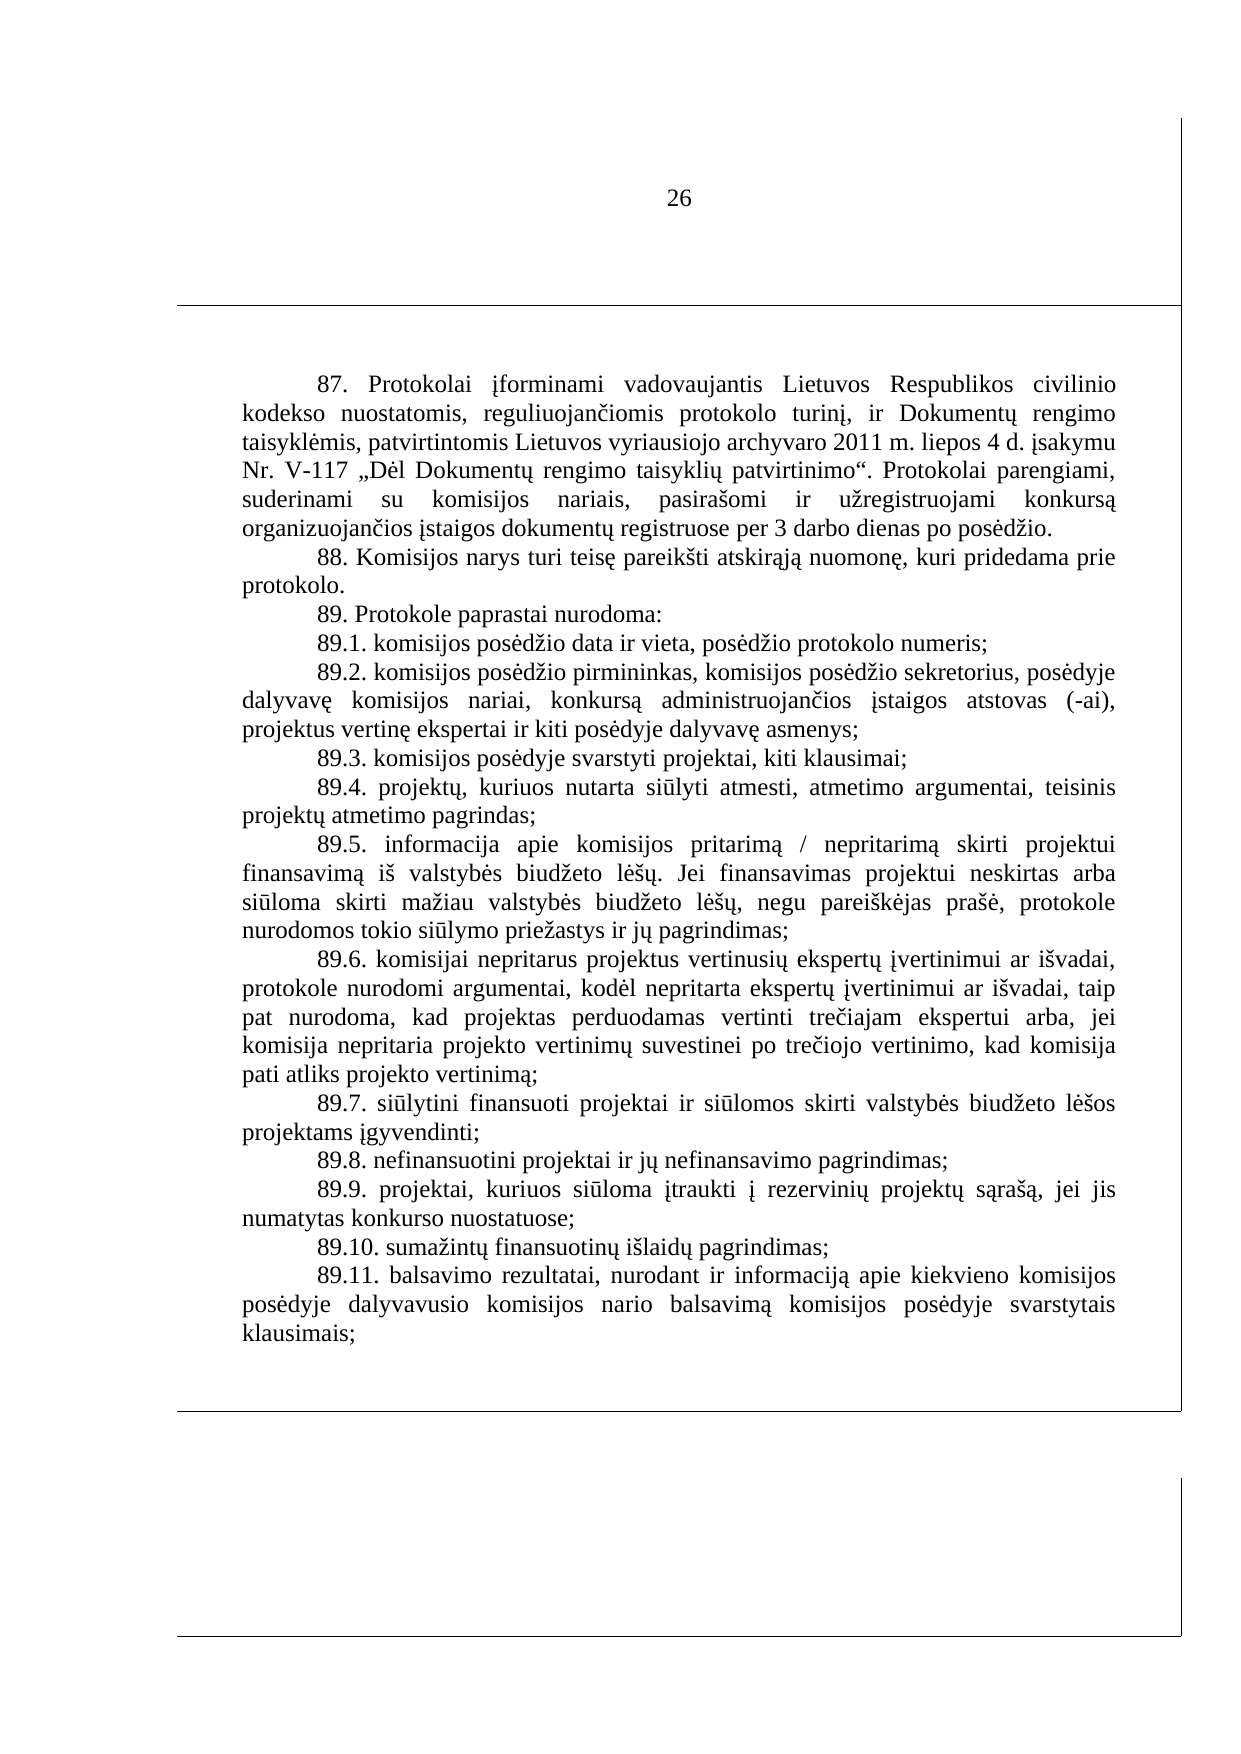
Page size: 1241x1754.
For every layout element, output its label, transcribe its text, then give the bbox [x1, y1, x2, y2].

text 89.2. komisijos posėdžio pirmininkas, komisijos posėdžio sekretorius, posėdyje dalyvavę komisijos nariai, konkursą administruojančios įstaigos atstovas (-ai), projektus vertinę ekspertai ir kiti posėdyje dalyvavę asmenys; [177, 657, 1181, 743]
text 89.10. sumažintų finansuotinų išlaidų pagrindimas; [177, 1232, 1181, 1261]
text 89.4. projektų, kuriuos nutarta siūlyti atmesti, atmetimo argumentai, teisinis projektų atmetimo pagrindas; [177, 772, 1181, 829]
text 89.9. projektai, kuriuos siūloma įtraukti į rezervinių projektų sąrašą, jei jis numatytas konkurso nuostatuose; [177, 1174, 1181, 1232]
text 89.6. komisijai nepritarus projektus vertinusių ekspertų įvertinimui ar išvadai, protokole nurodomi argumentai, kodėl nepritarta ekspertų įvertinimui ar išvadai, taip pat nurodoma, kad projektas perduodamas vertinti trečiajam ekspertui arba, jei komisija nepritaria projekto vertinimų suvestinei po trečiojo vertinimo, kad komisija pati atliks projekto vertinimą; [177, 944, 1181, 1088]
text 89. Protokole paprastai nurodoma: [177, 599, 1181, 628]
text 89.3. komisijos posėdyje svarstyti projektai, kiti klausimai; [177, 743, 1181, 772]
text 87. Protokolai įforminami vadovaujantis Lietuvos Respublikos civilinio kodekso nuostatomis, reguliuojančiomis protokolo turinį, ir Dokumentų rengimo taisyklėmis, patvirtintomis Lietuvos vyriausiojo archyvaro 2011 m. liepos 4 d. įsakymu Nr. V-117 „Dėl Dokumentų rengimo taisyklių patvirtinimo“. Protokolai parengiami, suderinami su komisijos nariais, pasirašomi ir užregistruojami konkursą organizuojančios įstaigos dokumentų registruose per 3 darbo dienas po posėdžio. [177, 305, 1181, 542]
text 88. Komisijos narys turi teisę pareikšti atskirąją nuomonę, kuri pridedama prie protokolo. [177, 542, 1181, 599]
text 89.5. informacija apie komisijos pritarimą / nepritarimą skirti projektui finansavimą iš valstybės biudžeto lėšų. Jei finansavimas projektui neskirtas arba siūloma skirti mažiau valstybės biudžeto lėšų, negu pareiškėjas prašė, protokole nurodomos tokio siūlymo priežastys ir jų pagrindimas; [177, 829, 1181, 944]
text 89.8. nefinansuotini projektai ir jų nefinansavimo pagrindimas; [177, 1146, 1181, 1174]
text 89.11. balsavimo rezultatai, nurodant ir informaciją apie kiekvieno komisijos posėdyje dalyvavusio komisijos nario balsavimą komisijos posėdyje svarstytais klausimais; [177, 1261, 1181, 1411]
text 89.7. siūlytini finansuoti projektai ir siūlomos skirti valstybės biudžeto lėšos projektams įgyvendinti; [177, 1088, 1181, 1146]
text 89.1. komisijos posėdžio data ir vieta, posėdžio protokolo numeris; [177, 628, 1181, 657]
